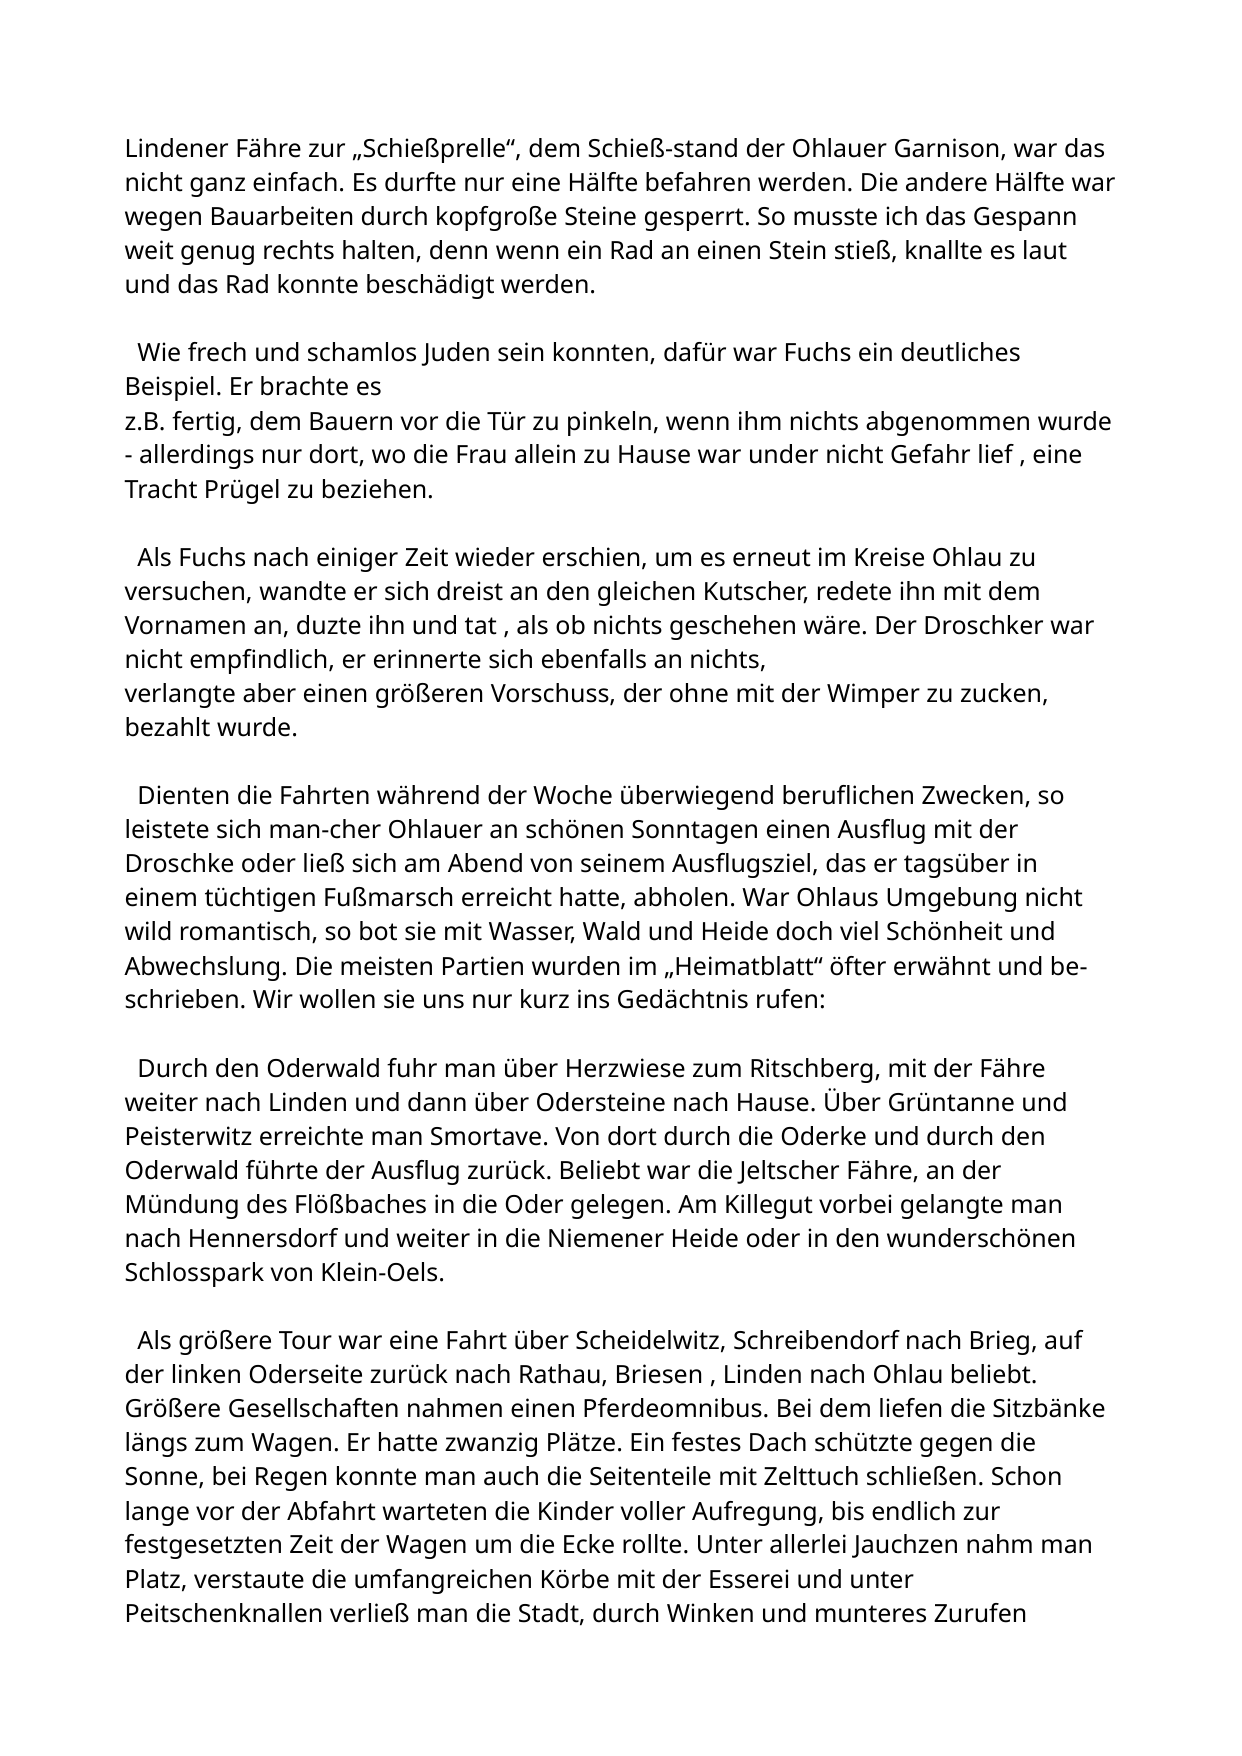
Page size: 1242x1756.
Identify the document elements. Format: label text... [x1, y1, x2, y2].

text Durch den Oderwald fuhr man über Herzwiese zum Ritschberg, mit der Fähre weiter nach Linden und dann über Odersteine nach Hause. Über Grüntanne und Peisterwitz erreichte man Smortave. Von dort durch die Oderke und durch den Oderwald führte der Ausflug zurück. Beliebt war die Jeltscher Fähre, an der Mündung des Flößbaches in die Oder gelegen. Am Killegut vorbei gelangte man nach Hennersdorf und weiter in die Niemener Heide oder in den wunderschönen Schlosspark von Klein-Oels. [118, 1050, 1123, 1289]
text Dienten die Fahrten während der Woche überwiegend beruflichen Zwecken, so leistete sich man-cher Ohlauer an schönen Sonntagen einen Ausflug mit der Droschke oder ließ sich am Abend von seinem Ausflugsziel, das er tagsüber in einem tüchtigen Fußmarsch erreicht hatte, abholen. War Ohlaus Umgebung nicht wild romantisch, so bot sie mit Wasser, Wald und Heide doch viel Schönheit und Abwechslung. Die meisten Partien wurden im „Heimatblatt“ öfter erwähnt und be-schrieben. Wir wollen sie uns nur kurz ins Gedächtnis rufen: [118, 778, 1123, 1016]
text Als Fuchs nach einiger Zeit wieder erschien, um es erneut im Kreise Ohlau zu versuchen, wandte er sich dreist an den gleichen Kutscher, redete ihn mit dem Vornamen an, duzte ihn und tat , als ob nichts geschehen wäre. Der Droschker war nicht empfindlich, er erinnerte sich ebenfalls an nichts, [118, 539, 1123, 676]
text Als größere Tour war eine Fahrt über Scheidelwitz, Schreibendorf nach Brieg, auf der linken Oderseite zurück nach Rathau, Briesen , Linden nach Ohlau beliebt. Größere Gesellschaften nahmen einen Pferdeomnibus. Bei dem liefen die Sitzbänke längs zum Wagen. Er hatte zwanzig Plätze. Ein festes Dach schützte gegen die Sonne, bei Regen konnte man auch die Seitenteile mit Zelttuch schließen. Schon lange vor der Abfahrt warteten die Kinder voller Aufregung, bis endlich zur festgesetzten Zeit der Wagen um die Ecke rollte. Unter allerlei Jauchzen nahm man Platz, verstaute die umfangreichen Körbe mit der Esserei und unter Peitschenknallen verließ man die Stadt, durch Winken und munteres Zurufen [118, 1323, 1123, 1636]
text z.B. fertig, dem Bauern vor die Tür zu pinkeln, wenn ihm nichts abgenommen wurde - allerdings nur dort, wo die Frau allein zu Hause war under nicht Gefahr lief , eine Tracht Prügel zu beziehen. [118, 403, 1123, 505]
text Lindener Fähre zur „Schießprelle“, dem Schieß-stand der Ohlauer Garnison, war das nicht ganz einfach. Es durfte nur eine Hälfte befahren werden. Die andere Hälfte war wegen Bauarbeiten durch kopfgroße Steine gesperrt. So musste ich das Gespann weit genug rechts halten, denn wenn ein Rad an einen Stein stieß, knallte es laut und das Rad konnte beschädigt werden. [118, 124, 1123, 301]
text verlangte aber einen größeren Vorschuss, der ohne mit der Wimper zu zucken, bezahlt wurde. [118, 676, 1123, 744]
text Wie frech und schamlos Juden sein konnten, dafür war Fuchs ein deutliches Beispiel. Er brachte es [118, 335, 1123, 403]
